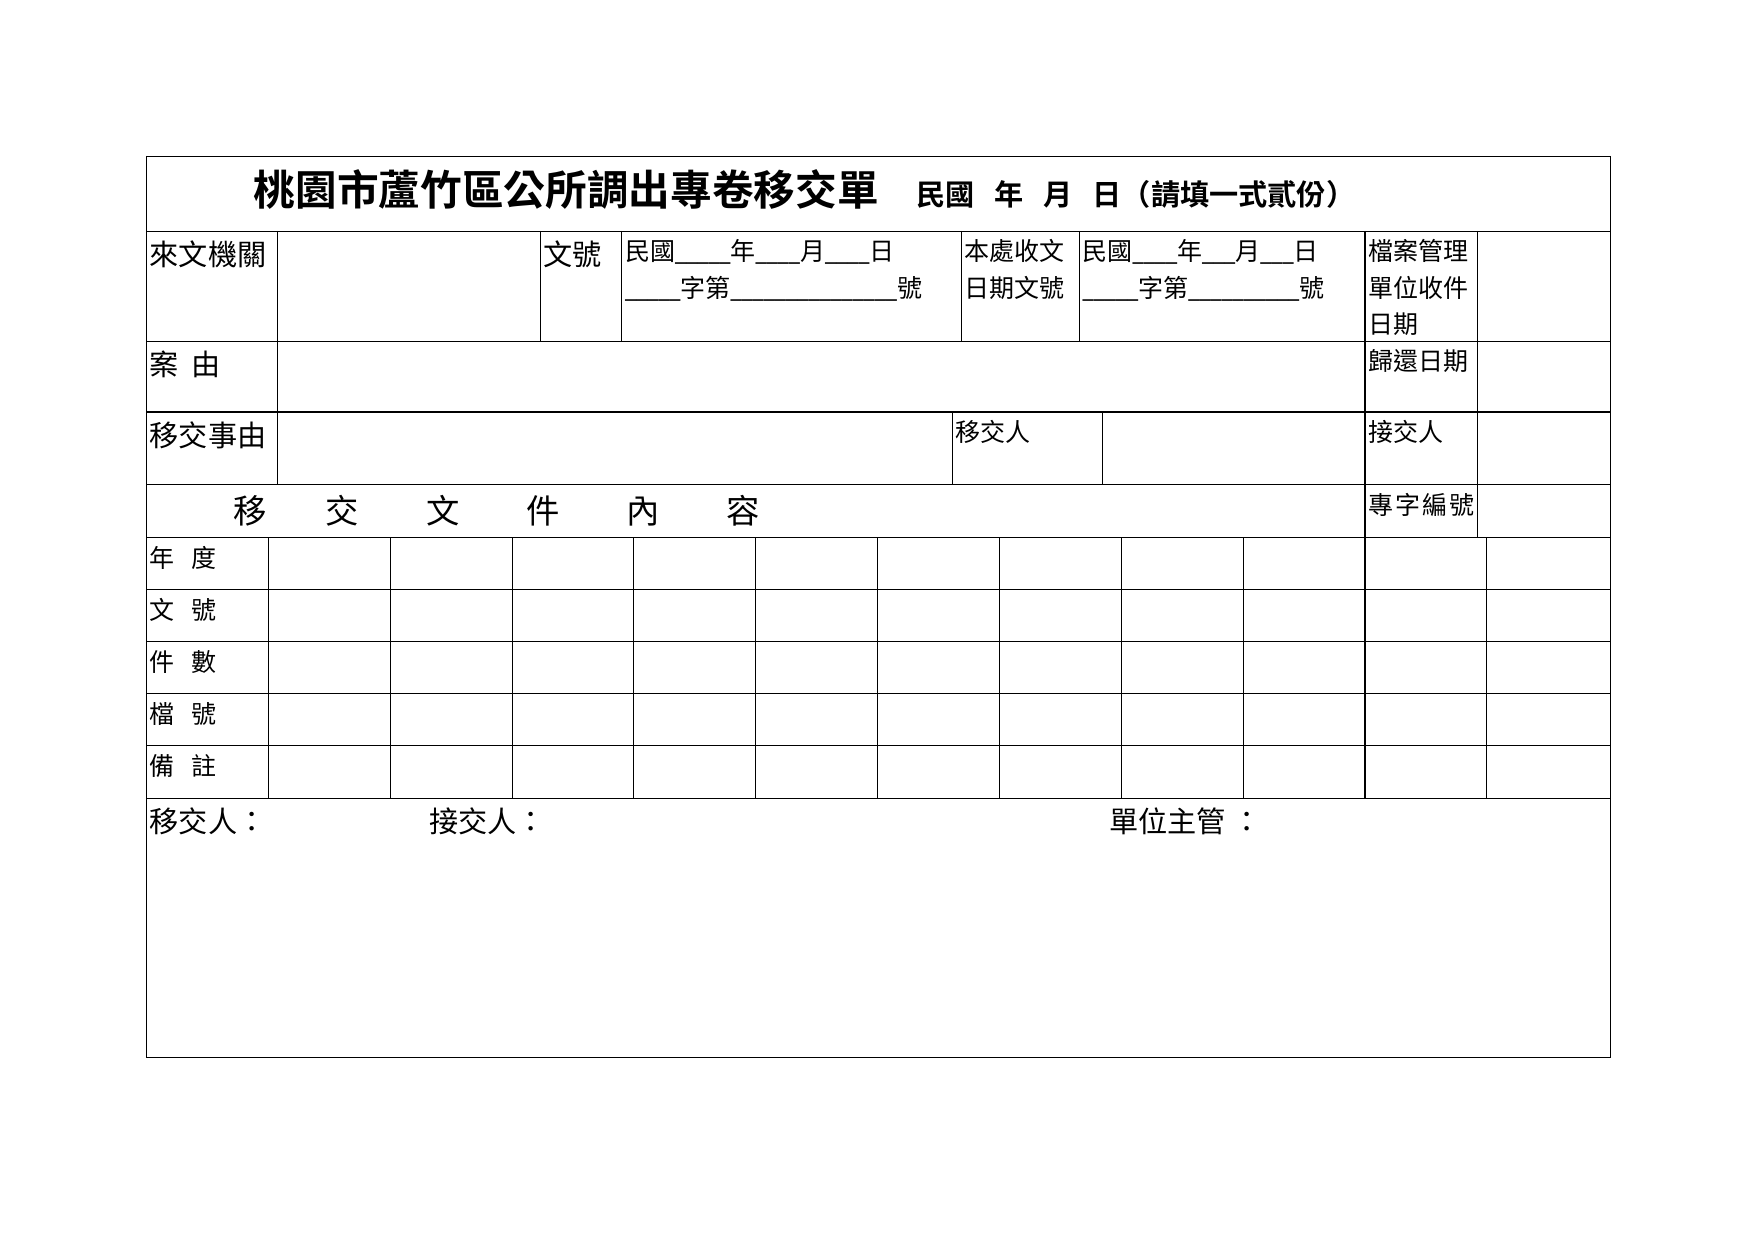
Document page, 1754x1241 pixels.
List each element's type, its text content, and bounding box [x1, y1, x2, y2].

table_cell [1487, 590, 1610, 641]
table_cell [391, 642, 512, 693]
table_cell [634, 590, 755, 641]
table_cell 移交人 [953, 413, 1102, 484]
table_cell [756, 694, 877, 745]
table_cell [878, 746, 999, 797]
table_cell [1366, 694, 1486, 745]
table_cell [1000, 642, 1121, 693]
table_cell [513, 746, 633, 797]
table_cell [1487, 642, 1610, 693]
table_cell [878, 642, 999, 693]
table_cell [147, 863, 821, 1057]
table_cell 移交人： 接交人： [147, 799, 821, 863]
table_cell [634, 642, 755, 693]
table_cell 民國____年___月___日 _____字第__________號 [1080, 232, 1364, 341]
table_cell [1244, 746, 1364, 797]
table_cell [634, 746, 755, 797]
table_cell [1478, 232, 1610, 341]
table_cell [391, 746, 512, 797]
table_cell 文 號 [147, 590, 268, 641]
table_cell [1478, 342, 1610, 411]
table_cell [1487, 694, 1610, 745]
table_cell [513, 642, 633, 693]
table_cell [1000, 694, 1121, 745]
table_cell [278, 232, 540, 341]
table_cell [1122, 590, 1243, 641]
table_cell [269, 694, 390, 745]
table_cell 移交事由 [147, 413, 277, 484]
table_header 桃園市蘆竹區公所調出專卷移交單 民國 年 月 日（請填一式貳份） [147, 157, 1610, 231]
table_cell [756, 590, 877, 641]
table_cell [278, 413, 952, 484]
table_cell [391, 590, 512, 641]
table_cell [1122, 642, 1243, 693]
table_cell 接交人 [1366, 413, 1477, 484]
table_cell [756, 538, 877, 589]
table_cell [269, 642, 390, 693]
table_cell [1244, 590, 1364, 641]
table_cell [269, 590, 390, 641]
table_cell [1244, 694, 1364, 745]
table_cell [1487, 538, 1610, 589]
table_cell 民國_____年____月____日 _____字第_______________號 [622, 232, 961, 341]
table_cell [1366, 590, 1486, 641]
table_cell [756, 642, 877, 693]
table_cell [878, 590, 999, 641]
table_cell 檔案管理單位收件日期 [1366, 232, 1477, 341]
table_cell 文號 [541, 232, 621, 341]
table_cell [1487, 746, 1610, 797]
table_cell 年 度 [147, 538, 268, 589]
table_cell 備 註 [147, 746, 268, 797]
table_cell [1366, 538, 1486, 589]
table_cell 案 由 [147, 342, 277, 411]
table_cell [1244, 538, 1364, 589]
table_cell [1478, 485, 1610, 537]
table_cell [269, 746, 390, 797]
table_cell 專字編號 [1366, 485, 1477, 537]
table_cell [1366, 642, 1486, 693]
table_cell 來文機關 [147, 232, 277, 341]
table_cell [513, 590, 633, 641]
table_cell [1000, 538, 1121, 589]
table_cell [1000, 590, 1121, 641]
table_cell [1122, 538, 1243, 589]
table_cell [513, 538, 633, 589]
table_cell 單位主管 ： [821, 799, 1610, 1057]
table_cell [878, 538, 999, 589]
table_cell [1122, 694, 1243, 745]
table_cell [1366, 746, 1486, 797]
table_cell [1103, 413, 1364, 484]
table_cell [391, 538, 512, 589]
table_cell [634, 538, 755, 589]
table_cell [391, 694, 512, 745]
table_cell [269, 538, 390, 589]
table_cell [1478, 413, 1610, 484]
table_cell [513, 694, 633, 745]
table_cell 檔 號 [147, 694, 268, 745]
table_cell [1244, 642, 1364, 693]
table_cell 件 數 [147, 642, 268, 693]
table_cell 移 交 文 件 內 容 [147, 485, 1364, 537]
table_cell [1122, 746, 1243, 797]
table_cell 歸還日期 [1366, 342, 1477, 411]
table_cell [634, 694, 755, 745]
table_cell [1000, 746, 1121, 797]
table_cell [278, 342, 1364, 411]
table_cell [878, 694, 999, 745]
table_cell 本處收文日期文號 [962, 232, 1079, 341]
table_cell [756, 746, 877, 797]
